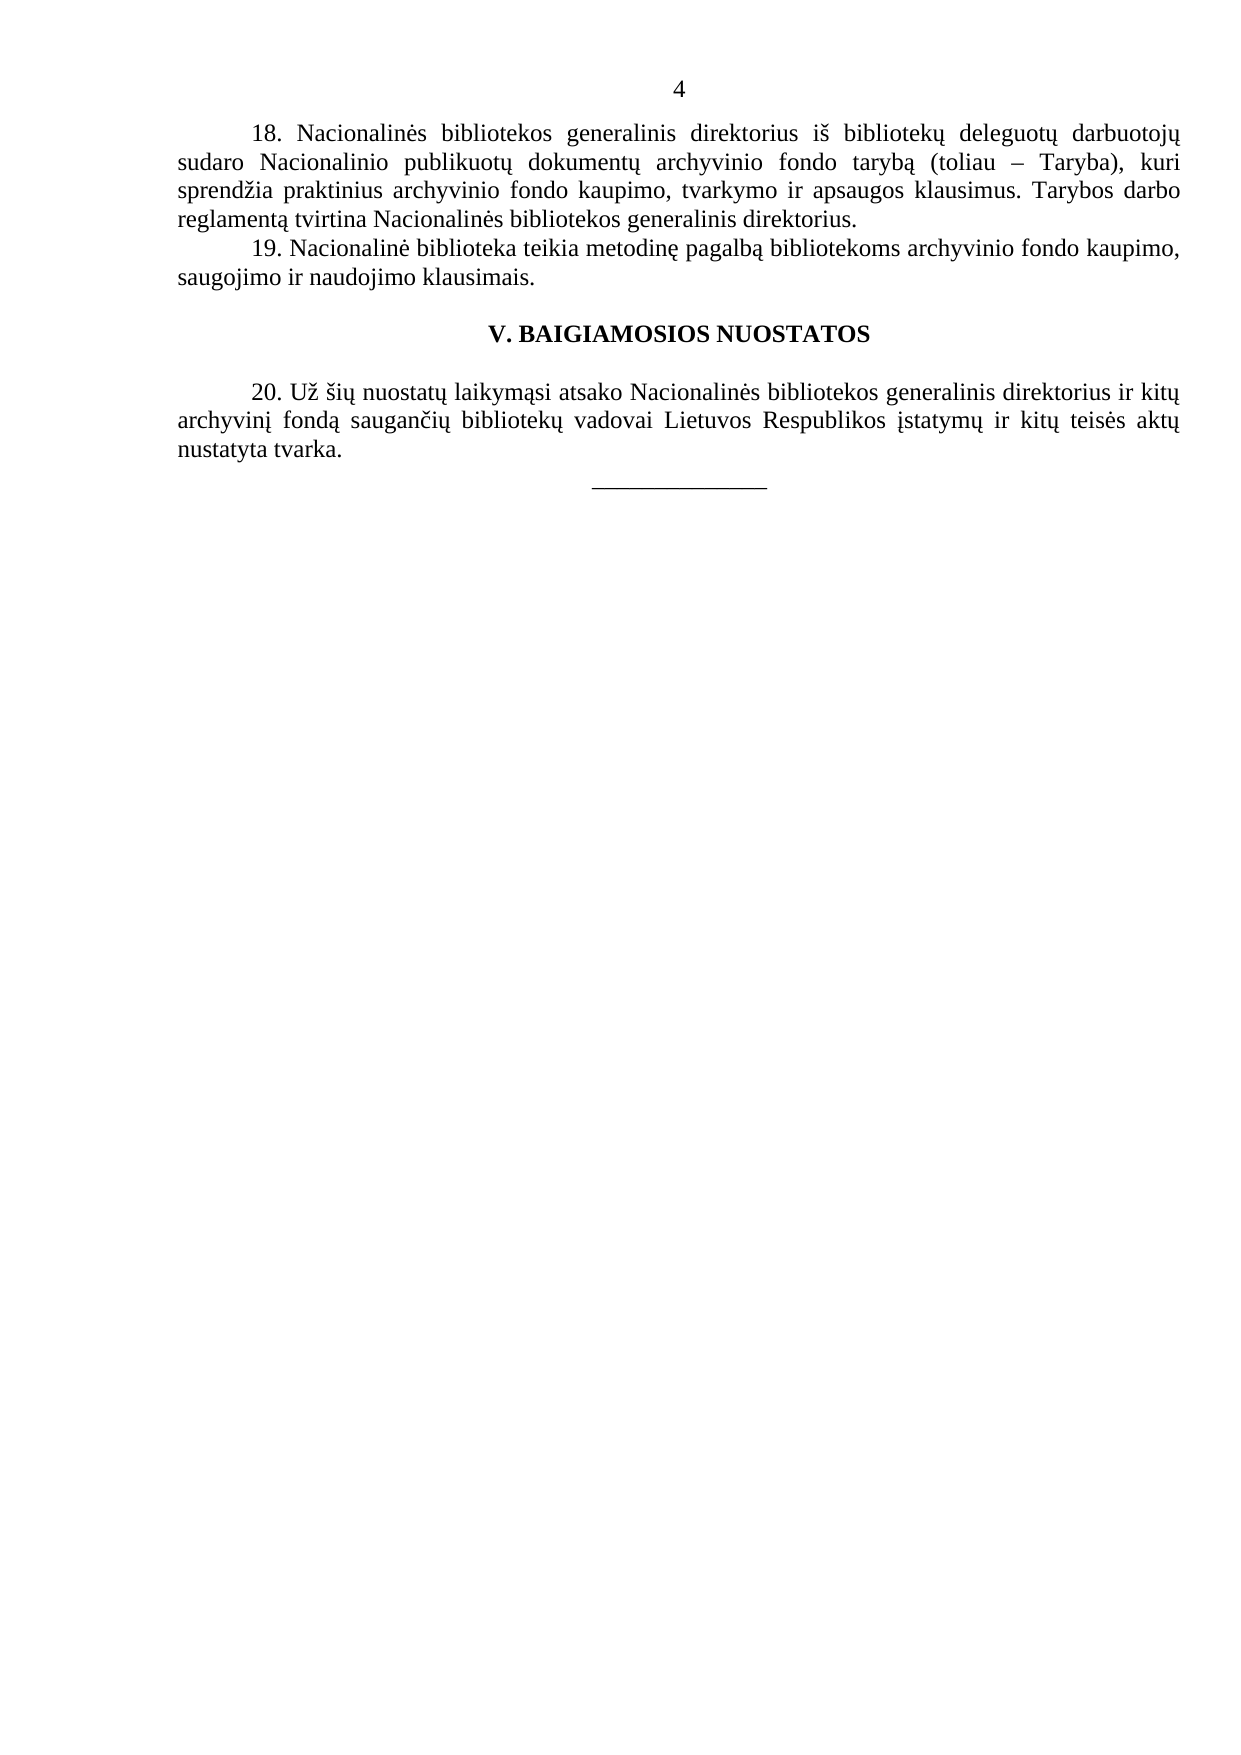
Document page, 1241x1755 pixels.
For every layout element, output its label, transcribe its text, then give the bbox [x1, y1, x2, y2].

text ______________ [177, 463, 1181, 492]
text V. BAIGIAMOSIOS NUOSTATOS [177, 319, 1181, 348]
text 19. Nacionalinė biblioteka teikia metodinę pagalbą bibliotekoms archyvinio fondo kaupimo, saugojimo ir naudojimo klausimais. [177, 233, 1181, 291]
text 18. Nacionalinės bibliotekos generalinis direktorius iš bibliotekų deleguotų darbuotojų sudaro Nacionalinio publikuotų dokumentų archyvinio fondo tarybą (toliau – Taryba), kuri sprendžia praktinius archyvinio fondo kaupimo, tvarkymo ir apsaugos klausimus. Tarybos darbo reglamentą tvirtina Nacionalinės bibliotekos generalinis direktorius. [177, 118, 1181, 233]
text 20. Už šių nuostatų laikymąsi atsako Nacionalinės bibliotekos generalinis direktorius ir kitų archyvinį fondą saugančių bibliotekų vadovai Lietuvos Respublikos įstatymų ir kitų teisės aktų nustatyta tvarka. [177, 377, 1181, 463]
